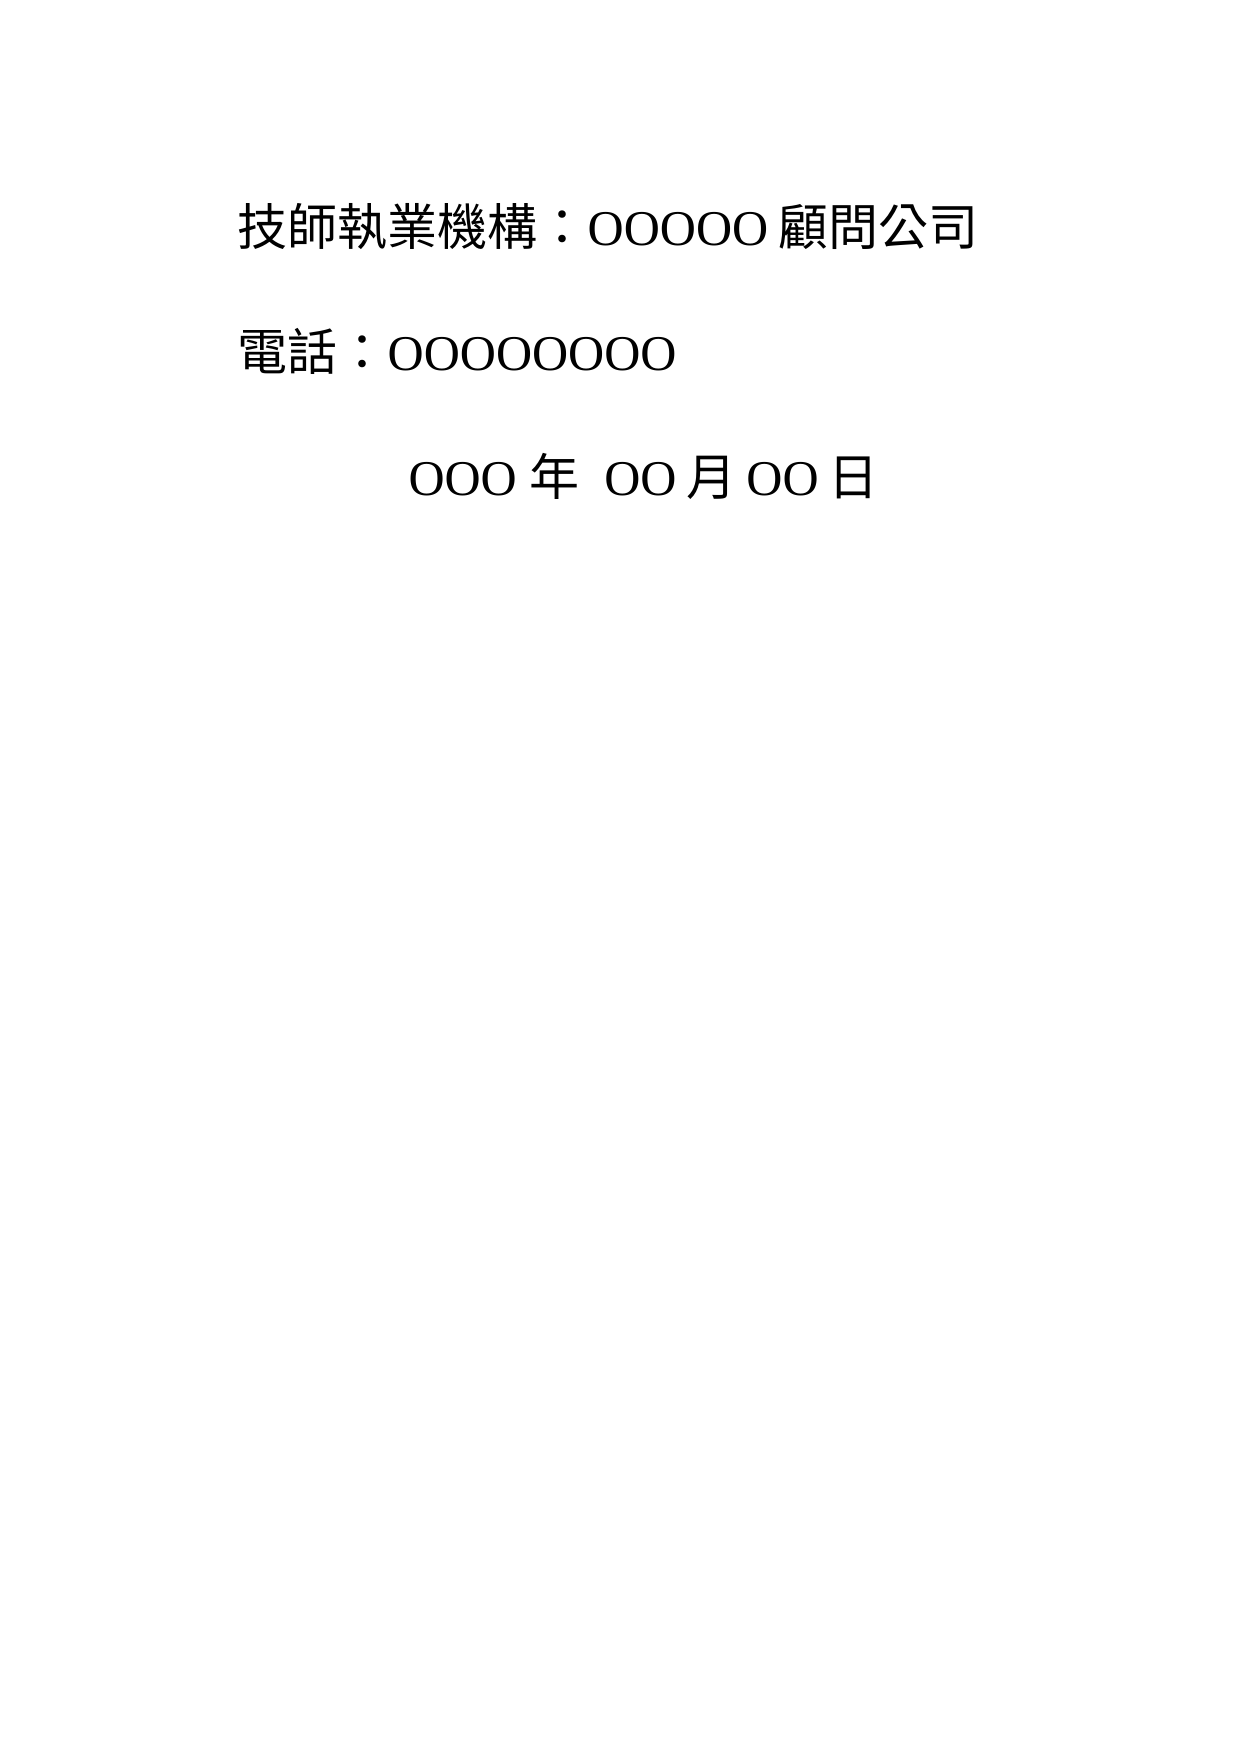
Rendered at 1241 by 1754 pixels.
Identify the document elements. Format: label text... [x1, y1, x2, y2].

text 技師執業機構：OOOOO顧問公司 [237, 150, 1053, 275]
text OOO 年 OO月OO日 [237, 400, 1049, 525]
text 電話：OOOOOOOO [237, 275, 1053, 400]
